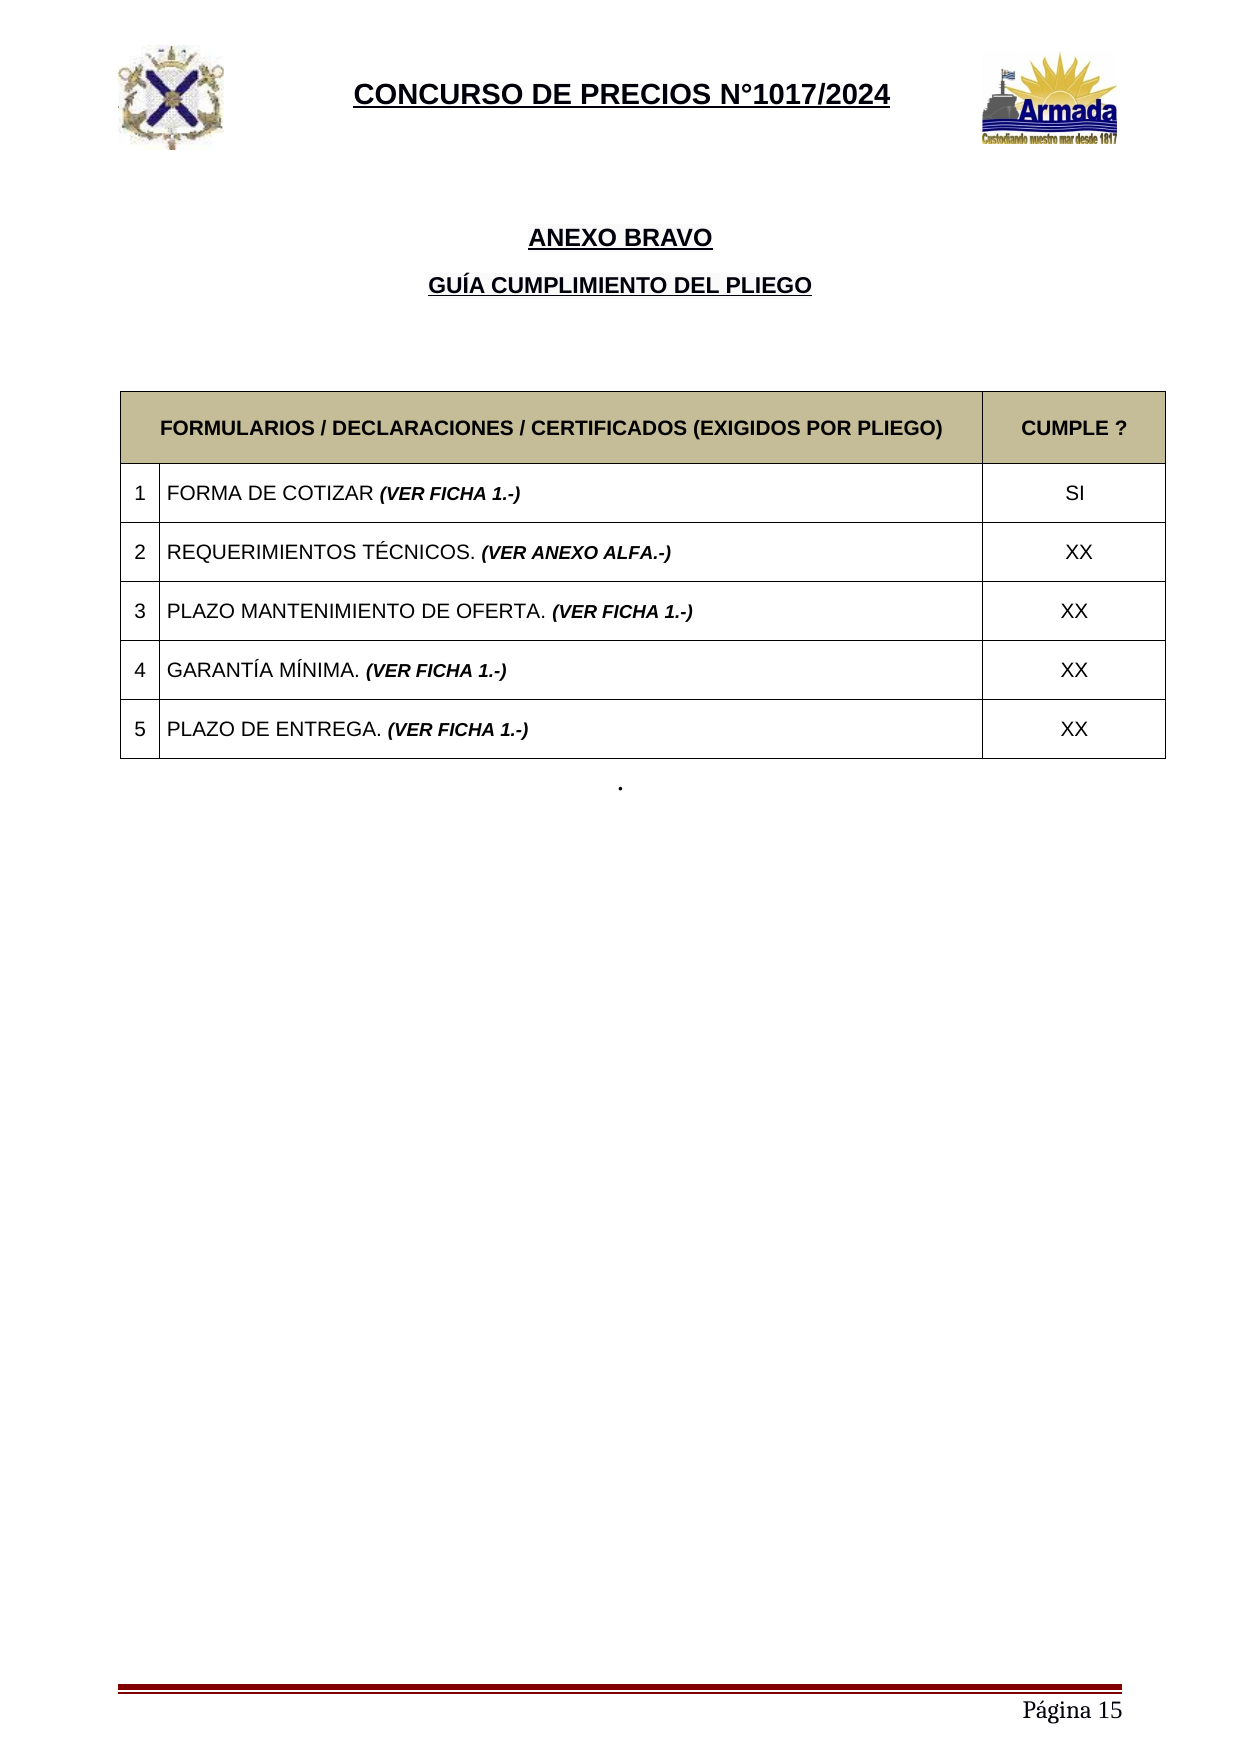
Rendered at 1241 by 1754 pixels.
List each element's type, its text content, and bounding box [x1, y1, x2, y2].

table_cell XX [983, 700, 1165, 758]
table_cell SI [983, 464, 1165, 522]
table_cell 5 [121, 700, 159, 758]
table_cell 1 [121, 464, 159, 522]
table_header FORMULARIOS / DECLARACIONES / CERTIFICADOS (EXIGIDOS POR PLIEGO) [121, 392, 982, 463]
table_cell XX [983, 523, 1165, 581]
table_cell PLAZO MANTENIMIENTO DE OFERTA. (VER FICHA 1.-) [160, 582, 982, 640]
table_cell XX [983, 641, 1165, 699]
table_cell 2 [121, 523, 159, 581]
table_cell REQUERIMIENTOS TÉCNICOS. (VER ANEXO ALFA.-) [160, 523, 982, 581]
table_cell PLAZO DE ENTREGA. (VER FICHA 1.-) [160, 700, 982, 758]
table_header CUMPLE ? [983, 392, 1165, 463]
text GUÍA CUMPLIMIENTO DEL PLIEGO [118, 272, 1122, 299]
table_cell FORMA DE COTIZAR (VER FICHA 1.-) [160, 464, 982, 522]
picture [118, 45, 224, 150]
table_cell 4 [121, 641, 159, 699]
picture [982, 51, 1117, 144]
table_cell XX [983, 582, 1165, 640]
table_cell GARANTÍA MÍNIMA. (VER FICHA 1.-) [160, 641, 982, 699]
table_cell 3 [121, 582, 159, 640]
text ANEXO BRAVO [118, 223, 1122, 252]
